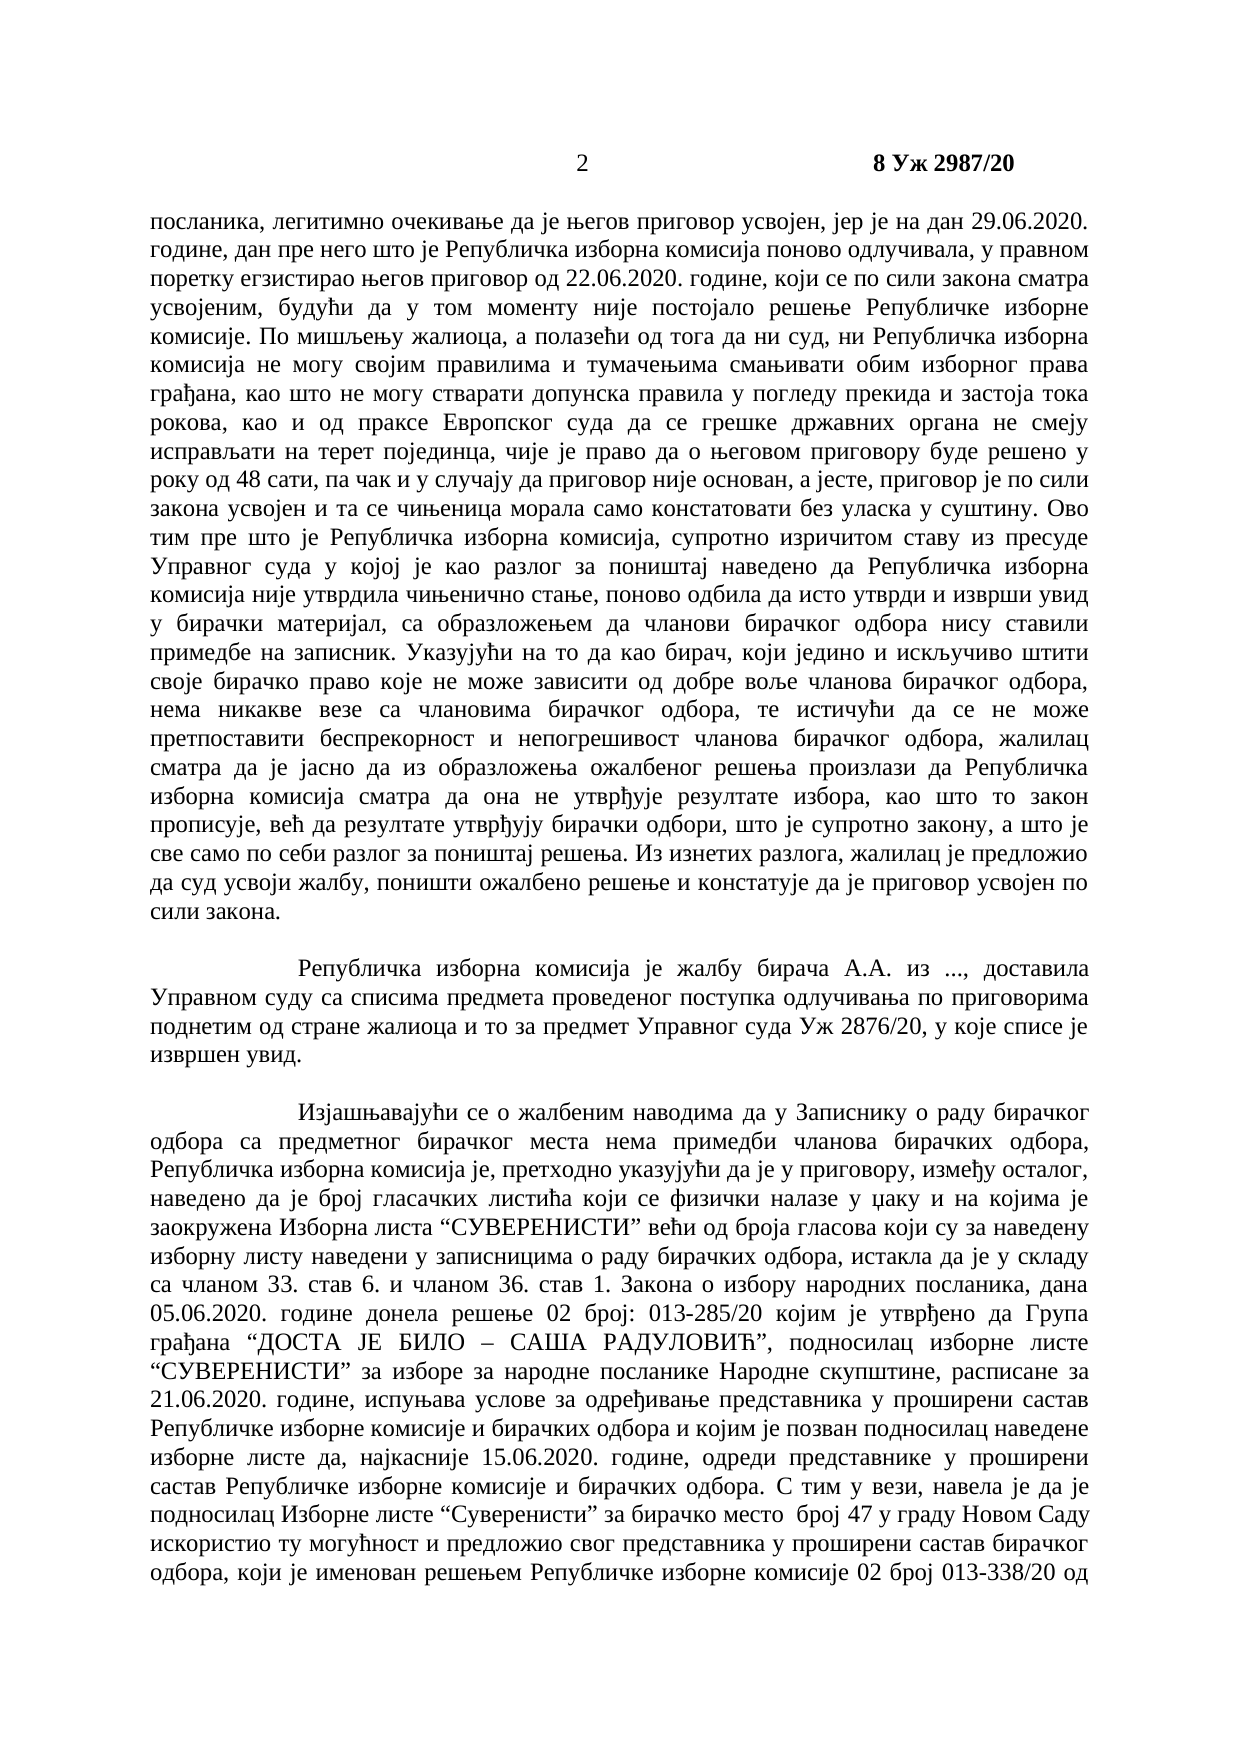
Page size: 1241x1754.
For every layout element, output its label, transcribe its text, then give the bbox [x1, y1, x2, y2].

text посланика, легитимно очекивање да је његов приговор усвојен, јер је на дан 29.06.2020. године, дан пре него што је Републичка изборна комисија поново одлучивала, у правном поретку егзистирао његов приговор од 22.06.2020. године, који се по сили закона сматра усвојеним, будући да у том моменту није постојало решење Републичке изборне комисије. По мишљењу жалиоца, а полазећи од тога да ни суд, ни Републичка изборна комисија не могу својим правилима и тумачењима смањивати обим изборног права грађана, као што не могу стварати допунска правила у погледу прекида и застоја тока рокова, као и од праксе Европског суда да се грешке државних органа не смеју исправљати на терет појединца, чије је право да о његовом приговору буде решено у року од 48 сати, па чак и у случају да приговор није основан, а јесте, приговор је по сили закона усвојен и та се чињеница морала само констатовати без уласка у суштину. Ово тим пре што је Републичка изборна комисија, супротно изричитом ставу из пресуде Управног суда у којој је као разлог за поништај наведено да Републичка изборна комисија није утврдила чињенично стање, поново одбила да исто утврди и изврши увид у бирачки материјал, са образложењем да чланови бирачког одбора нису ставили примедбе на записник. Указујући на то да као бирач, који једино и искључиво штити своје бирачко право које не може зависити од добре воље чланова бирачког одбора, нема никакве везе са члановима бирачког одбора, те истичући да се не може претпоставити беспрекорност и непогрешивост чланова бирачког одбора, жалилац сматра да је јасно да из образложења ожалбеног решења произлази да Републичка изборна комисија сматра да она не утврђује резултате избора, као што то закон прописује, већ да резултате утврђују бирачки одбори, што је супротно закону, а што је све само по себи разлог за поништај решења. Из изнетих разлога, жалилац је предложио да суд усвоји жалбу, поништи ожалбено решење и констатује да је приговор усвојен по сили закона. [150, 206, 1090, 924]
text Изјашњавајући се о жалбеним наводима да у Записнику о раду бирачког одбора са предметног бирачког места нема примедби чланова бирачких одбора, Републичка изборна комисија је, претходно указујући да је у приговору, између осталог, наведено да је број гласачких листића који се физички налазе у џаку и на којима је заокружена Изборна листа “СУВЕРЕНИСТИ” већи од броја гласова који су за наведену изборну листу наведени у записницима о раду бирачких одбора, истакла да је у складу са чланом 33. став 6. и чланом 36. став 1. Закона о избору народних посланика, дана 05.06.2020. године донела решење 02 број: 013-285/20 којим је утврђено да Група грађана “ДОСТА ЈЕ БИЛО – САША РАДУЛОВИЋ”, подносилац изборне листе “СУВЕРЕНИСТИ” за изборе за народне посланике Народне скупштине, расписане за 21.06.2020. године, испуњава услове за одређивање представника у проширени састав Републичке изборне комисије и бирачких одбора и којим је позван подносилац наведене изборне листе да, најкасније 15.06.2020. године, одреди представнике у проширени састав Републичке изборне комисије и бирачких одбора. С тим у вези, навела је да је подносилац Изборне листе “Суверенисти” за бирачко место број 47 у граду Новом Саду искористио ту могућност и предложио свог представника у проширени састав бирачког одбора, који је именован решењем Републичке изборне комисије 02 број 013-338/20 од [150, 1097, 1090, 1586]
text Републичка изборна комисија је жалбу бирача A.A. из ..., доставила Управном суду са списима предмета проведеног поступка одлучивања по приговорима поднетим од стране жалиоца и то за предмет Управног суда Уж 2876/20, у које списе је извршен увид. [150, 953, 1090, 1068]
